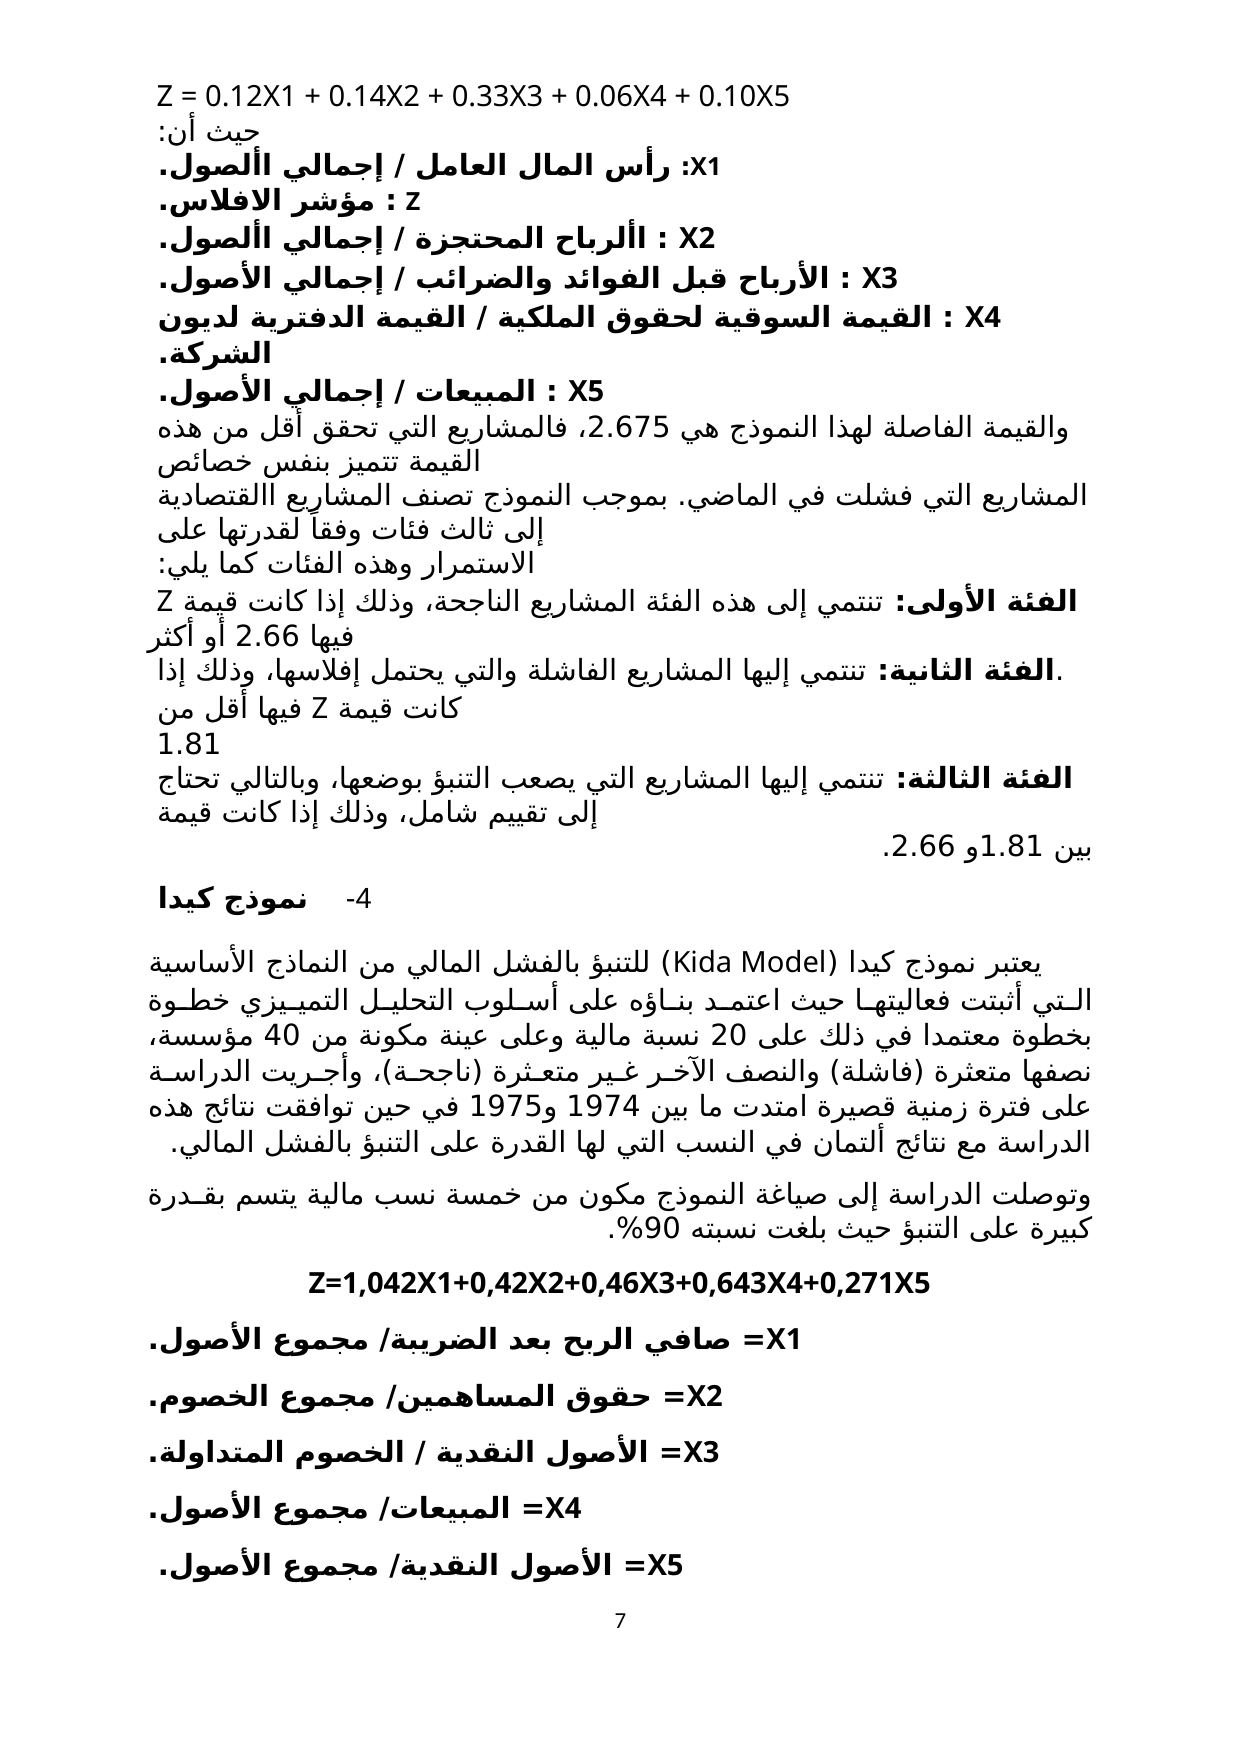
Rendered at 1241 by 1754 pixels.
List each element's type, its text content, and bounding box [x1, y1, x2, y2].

text الاستمرار وهذه الفئات كما يلي: [148, 546, 1093, 580]
text 1.81 [148, 727, 1093, 761]
text Z : مؤشر الافلاس. [148, 183, 1093, 217]
list نموذج كيدا [148, 881, 1055, 916]
text X4= المبيعات/ مجموع الأصول. [148, 1488, 1093, 1527]
text X5= الأصول النقدية/ مجموع الأصول. [148, 1544, 1093, 1584]
text .الفئة الثانية: تنتمي إليها المشاريع الفاشلة والتي يحتمل إفلاسها، وذلك إذا كانت قيمة Z فيها أقل من [148, 653, 1093, 727]
text Z = 0.12X1 + 0.14X2 + 0.33X3 + 0.06X4 + 0.10X5 [148, 75, 1093, 115]
text X3 : الأرباح قبل الفوائد والضرائب / إجمالي الأصول. [148, 257, 1093, 297]
text X2 : األرباح المحتجزة / إجمالي األصول. [148, 217, 1093, 257]
text الفئة الثالثة: تنتمي إليها المشاريع التي يصعب التنبؤ بوضعها، وبالتالي تحتاج إلى تقييم شامل، وذلك إذا كانت قيمة [148, 761, 1093, 829]
text المشاريع التي فشلت في الماضي. بموجب النموذج تصنف المشاريع االقتصادية إلى ثالث فئات وفقاً لقدرتها على [148, 478, 1093, 546]
text والقيمة الفاصلة لهذا النموذج هي 2.675، فالمشاريع التي تحقق أقل من هذه القيمة تتميز بنفس خصائص [148, 410, 1093, 478]
text X1= صافي الربح بعد الضريبة/ مجموع الأصول. [148, 1319, 1093, 1358]
text الفئة الأولى: تنتمي إلى هذه الفئة المشاريع الناجحة، وذلك إذا كانت قيمة Z فيها 2.66 أو أكثر [148, 580, 1093, 653]
text يعتبر نموذج كيدا (Kida Model) للتنبؤ بالفشل المالي من النماذج الأساسية التي أثبتت فعاليتها حيث اعتمد بناؤه على أسلوب التحليل التمييزي خطوة بخطوة معتمدا في ذلك على 20 نسبة مالية وعلى عينة مكونة من 40 مؤسسة، نصفها متعثرة (فاشلة) والنصف الآخر غير متعثرة (ناجحة)، وأجريت الدراسة على فترة زمنية قصيرة امتدت ما بين 1974 و1975 في حين توافقت نتائج هذه الدراسة مع نتائج ألتمان في النسب التي لها القدرة على التنبؤ بالفشل المالي. [148, 942, 1093, 1159]
text X3= الأصول النقدية / الخصوم المتداولة. [148, 1431, 1093, 1471]
text بين 1.81و 2.66. [148, 829, 1093, 863]
text X5 : المبيعات / إجمالي الأصول. [148, 370, 1093, 410]
text X2= حقوق المساهمين/ مجموع الخصوم. [148, 1375, 1093, 1415]
text X1: رأس المال العامل / إجمالي األصول. [148, 149, 1093, 183]
text وتوصلت الدراسة إلى صياغة النموذج مكون من خمسة نسب مالية يتسم بقدرة كبيرة على التنبؤ حيث بلغت نسبته 90%. [148, 1178, 1093, 1246]
text X4 : القيمة السوقية لحقوق الملكية / القيمة الدفترية لديون الشركة. [148, 297, 1093, 370]
text حيث أن: [148, 115, 1093, 149]
text Z=1,042X1+0,42X2+0,46X3+0,643X4+0,271X5 [148, 1262, 1093, 1302]
